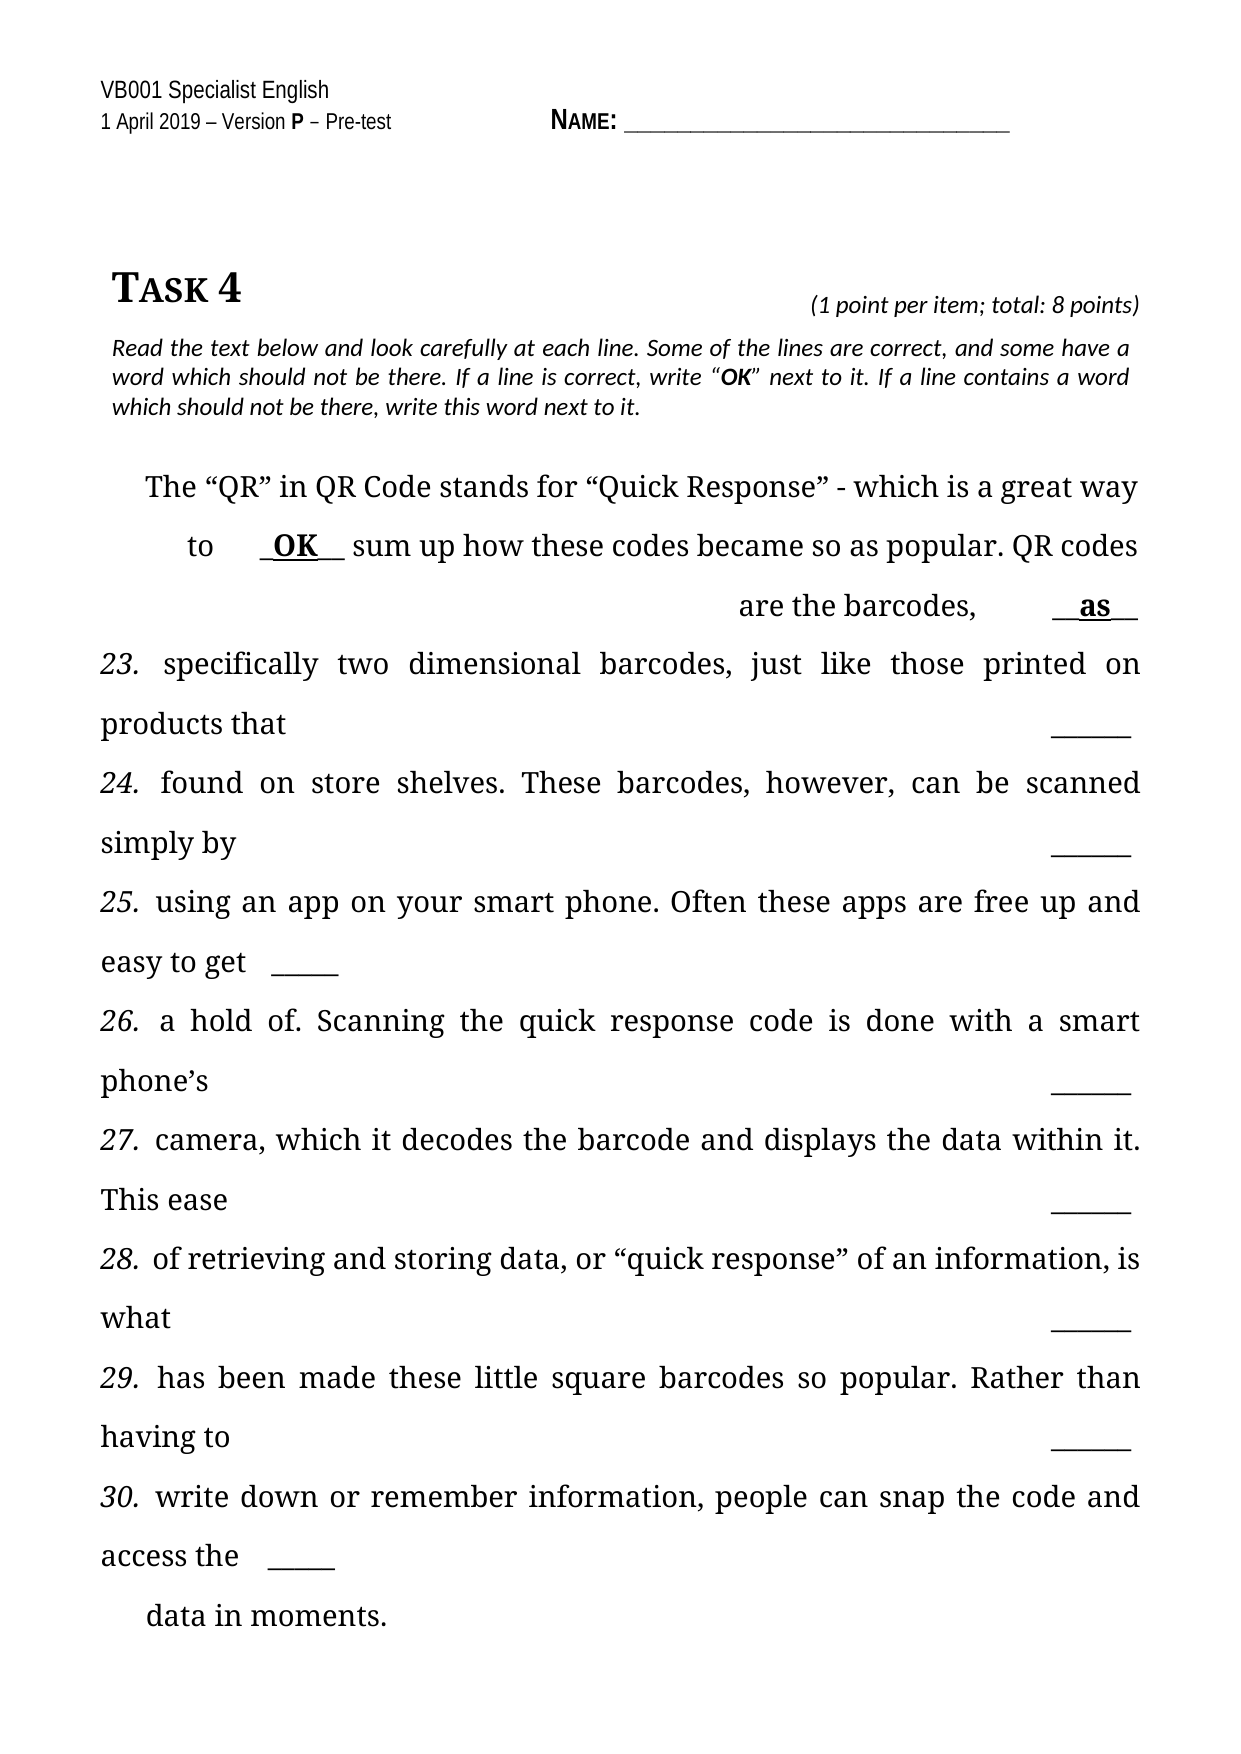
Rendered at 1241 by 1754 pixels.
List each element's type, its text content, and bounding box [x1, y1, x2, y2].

text TASK 4 [112, 258, 404, 314]
text data in moments. [146, 1595, 1154, 1635]
text Read the text below and look carefully at each line. Some of the lines are correct, and some have a word which should not be there. If a line is correct, write “OK” next to it. If a line contains a word which should not be there, write this word next to it. [112, 332, 1131, 422]
text 26. a hold of. Scanning the quick response code is done with a smart phone’s ______ 27. camera, which it decodes the barcode and displays the data within it. This ease ______ 28. of retrieving and storing data, or “quick response” of an information, is what ______ 29. has been made these little square barcodes so popular. Rather than having to ______ 30. write down or remember information, people can snap the code and access the _____ [100, 1000, 1141, 1575]
text (1 point per item; total: 8 points) [810, 289, 1154, 320]
text The “QR” in QR Code stands for “Quick Response” - which is a great way to _OK__ sum up how these codes became so as popular. QR codes are the barcodes, __as__ [138, 466, 1138, 625]
text 23. specifically two dimensional barcodes, just like those printed on products that ______ 24. found on store shelves. These barcodes, however, can be scanned simply by ______ 25. using an app on your smart phone. Often these apps are free up and easy to get _____ [100, 643, 1141, 981]
